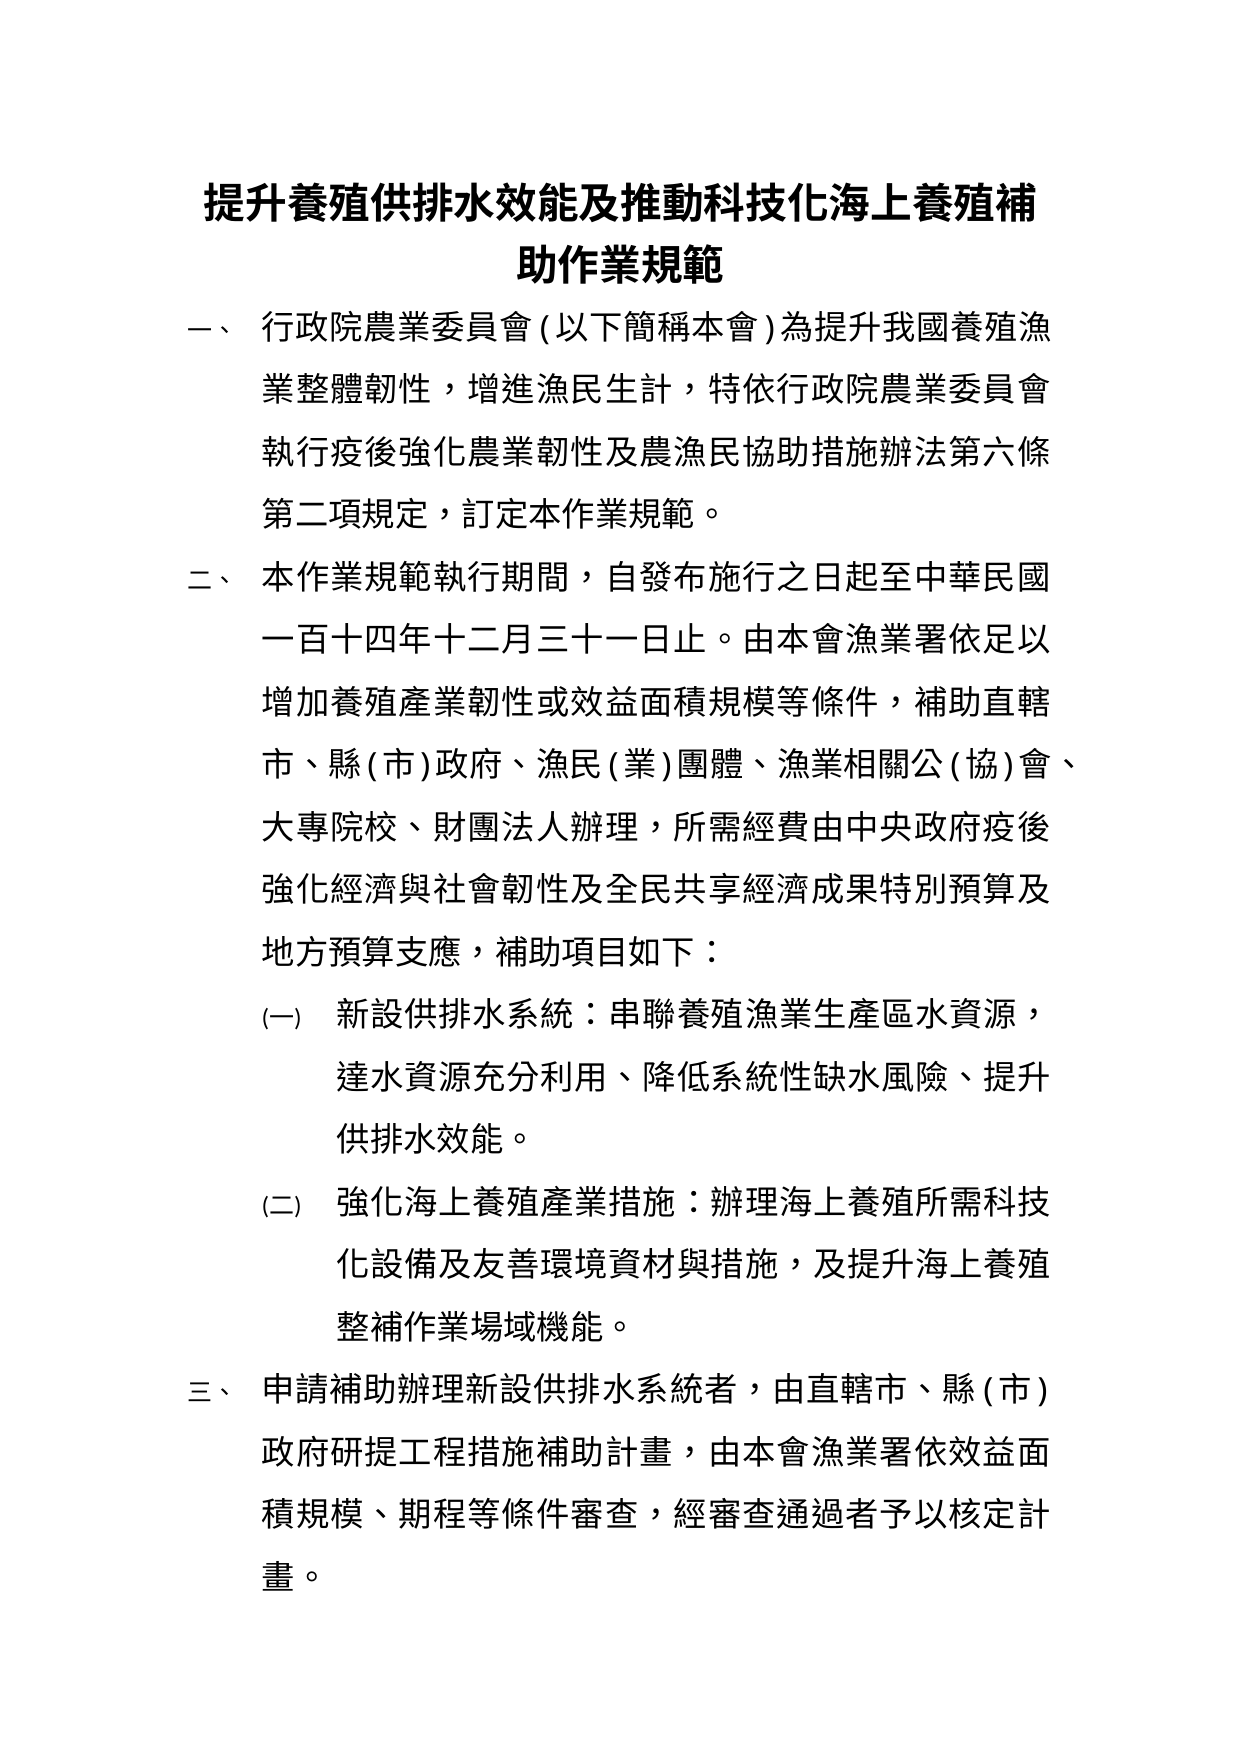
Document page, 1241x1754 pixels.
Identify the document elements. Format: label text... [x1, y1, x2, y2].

list 本作業規範執行期間，自發布施行之日起至中華民國一百十四年十二月三十一日止。由本會漁業署依足以增加養殖產業韌性或效益面積規模等條件，補助直轄市、縣(市)政府、漁民(業)團體、漁業相關公(協)會、大專院校、財團法人辦理，所需經費由中央政府疫後強化經濟與社會韌性及全民共享經濟成果特別預算及地方預算支應，補助項目如下： [187, 533, 1053, 971]
list 申請補助辦理新設供排水系統者，由直轄市、縣(市)政府研提工程措施補助計畫，由本會漁業署依效益面積規模、期程等條件審查，經審查通過者予以核定計畫。 [187, 1346, 1053, 1596]
list 行政院農業委員會(以下簡稱本會)為提升我國養殖漁業整體韌性，增進漁民生計，特依行政院農業委員會執行疫後強化農業韌性及農漁民協助措施辦法第六條第二項規定，訂定本作業規範。 [187, 283, 1053, 533]
text 提升養殖供排水效能及推動科技化海上養殖補助作業規範 [187, 158, 1053, 283]
list 新設供排水系統：串聯養殖漁業生產區水資源，達水資源充分利用、降低系統性缺水風險、提升供排水效能。 [261, 971, 1053, 1158]
list 強化海上養殖產業措施：辦理海上養殖所需科技化設備及友善環境資材與措施，及提升海上養殖整補作業場域機能。 [261, 1158, 1053, 1346]
